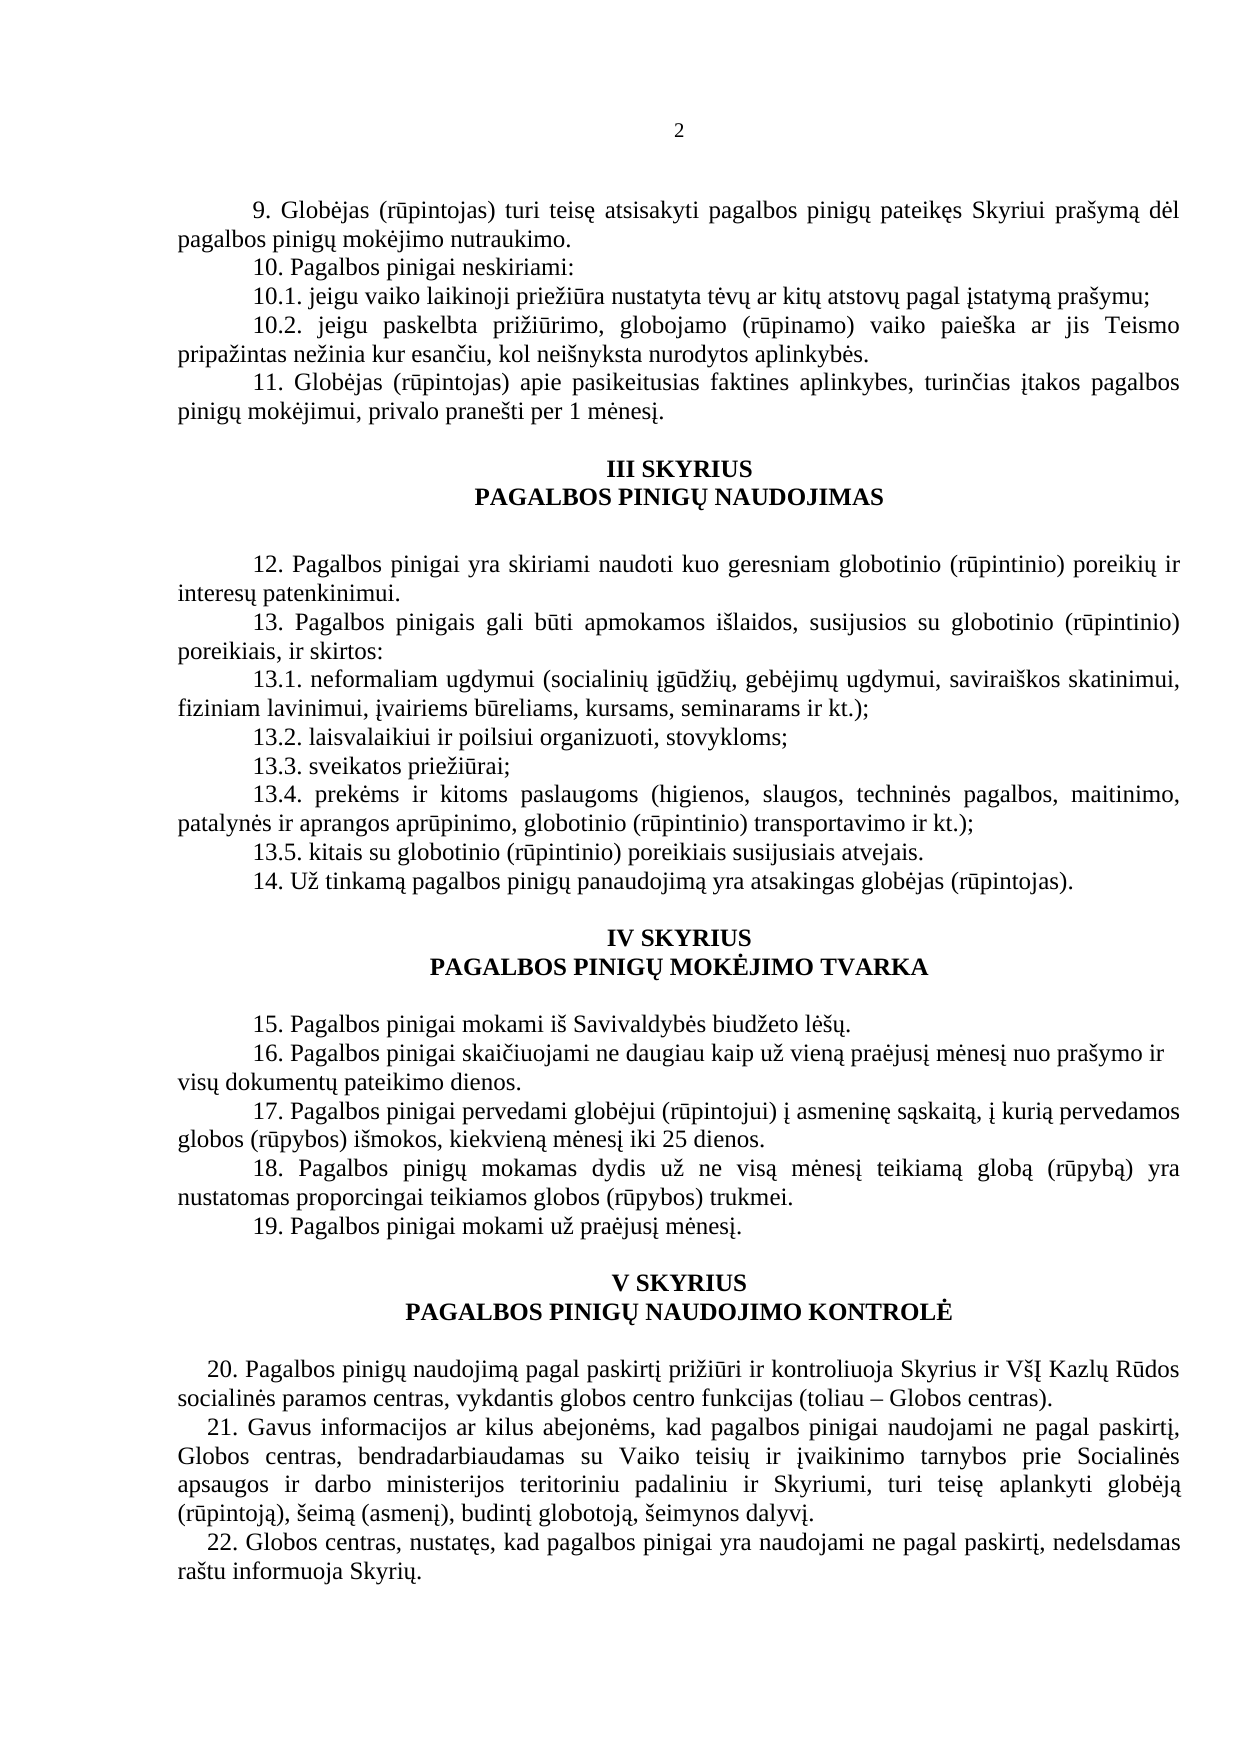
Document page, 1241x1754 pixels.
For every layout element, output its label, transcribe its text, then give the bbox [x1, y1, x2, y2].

text 18. Pagalbos pinigų mokamas dydis už ne visą mėnesį teikiamą globą (rūpybą) yra nustatomas proporcingai teikiamos globos (rūpybos) trukmei. [177, 1153, 1181, 1211]
text 10.2. jeigu paskelbta prižiūrimo, globojamo (rūpinamo) vaiko paieška ar jis Teismo pripažintas nežinia kur esančiu, kol neišnyksta nurodytos aplinkybės. [177, 310, 1181, 367]
text PAGALBOS PINIGŲ MOKĖJIMO TVARKA [177, 952, 1181, 981]
text 10. Pagalbos pinigai neskiriami: [177, 252, 1181, 281]
text 13.4. prekėms ir kitoms paslaugoms (higienos, slaugos, techninės pagalbos, maitinimo, patalynės ir aprangos aprūpinimo, globotinio (rūpintinio) transportavimo ir kt.); [177, 779, 1181, 837]
text PAGALBOS PINIGŲ NAUDOJIMAS [177, 482, 1181, 511]
text 13.3. sveikatos priežiūrai; [177, 751, 1181, 779]
text 11. Globėjas (rūpintojas) apie pasikeitusias faktines aplinkybes, turinčias įtakos pagalbos pinigų mokėjimui, privalo pranešti per 1 mėnesį. [177, 367, 1181, 425]
text 9. Globėjas (rūpintojas) turi teisę atsisakyti pagalbos pinigų pateikęs Skyriui prašymą dėl pagalbos pinigų mokėjimo nutraukimo. [177, 195, 1181, 252]
text 15. Pagalbos pinigai mokami iš Savivaldybės biudžeto lėšų. [177, 1009, 1181, 1038]
text 13. Pagalbos pinigais gali būti apmokamos išlaidos, susijusios su globotinio (rūpintinio) poreikiais, ir skirtos: [177, 607, 1181, 664]
text IV SKYRIUS [177, 923, 1181, 952]
text 22. Globos centras, nustatęs, kad pagalbos pinigai yra naudojami ne pagal paskirtį, nedelsdamas raštu informuoja Skyrių. [177, 1527, 1181, 1584]
text PAGALBOS PINIGŲ NAUDOJIMO KONTROLĖ [177, 1297, 1181, 1326]
text 12. Pagalbos pinigai yra skiriami naudoti kuo geresniam globotinio (rūpintinio) poreikių ir interesų patenkinimui. [177, 549, 1181, 607]
text 13.2. laisvalaikiui ir poilsiui organizuoti, stovykloms; [177, 722, 1181, 751]
text 20. Pagalbos pinigų naudojimą pagal paskirtį prižiūri ir kontroliuoja Skyrius ir VšĮ Kazlų Rūdos socialinės paramos centras, vykdantis globos centro funkcijas (toliau – Globos centras). [177, 1354, 1181, 1412]
text 17. Pagalbos pinigai pervedami globėjui (rūpintojui) į asmeninę sąskaitą, į kurią pervedamos globos (rūpybos) išmokos, kiekvieną mėnesį iki 25 dienos. [177, 1096, 1181, 1153]
text 21. Gavus informacijos ar kilus abejonėms, kad pagalbos pinigai naudojami ne pagal paskirtį, Globos centras, bendradarbiaudamas su Vaiko teisių ir įvaikinimo tarnybos prie Socialinės apsaugos ir darbo ministerijos teritoriniu padaliniu ir Skyriumi, turi teisę aplankyti globėją (rūpintoją), šeimą (asmenį), budintį globotoją, šeimynos dalyvį. [177, 1412, 1181, 1527]
text 13.1. neformaliam ugdymui (socialinių įgūdžių, gebėjimų ugdymui, saviraiškos skatinimui, fiziniam lavinimui, įvairiems būreliams, kursams, seminarams ir kt.); [177, 664, 1181, 722]
text 16. Pagalbos pinigai skaičiuojami ne daugiau kaip už vieną praėjusį mėnesį nuo prašymo ir visų dokumentų pateikimo dienos. [177, 1038, 1181, 1096]
text 19. Pagalbos pinigai mokami už praėjusį mėnesį. [177, 1211, 1181, 1239]
text 10.1. jeigu vaiko laikinoji priežiūra nustatyta tėvų ar kitų atstovų pagal įstatymą prašymu; [177, 281, 1181, 310]
text 14. Už tinkamą pagalbos pinigų panaudojimą yra atsakingas globėjas (rūpintojas). [177, 866, 1181, 894]
text 13.5. kitais su globotinio (rūpintinio) poreikiais susijusiais atvejais. [177, 837, 1181, 866]
text III SKYRIUS [177, 454, 1181, 482]
text V SKYRIUS [177, 1268, 1181, 1297]
